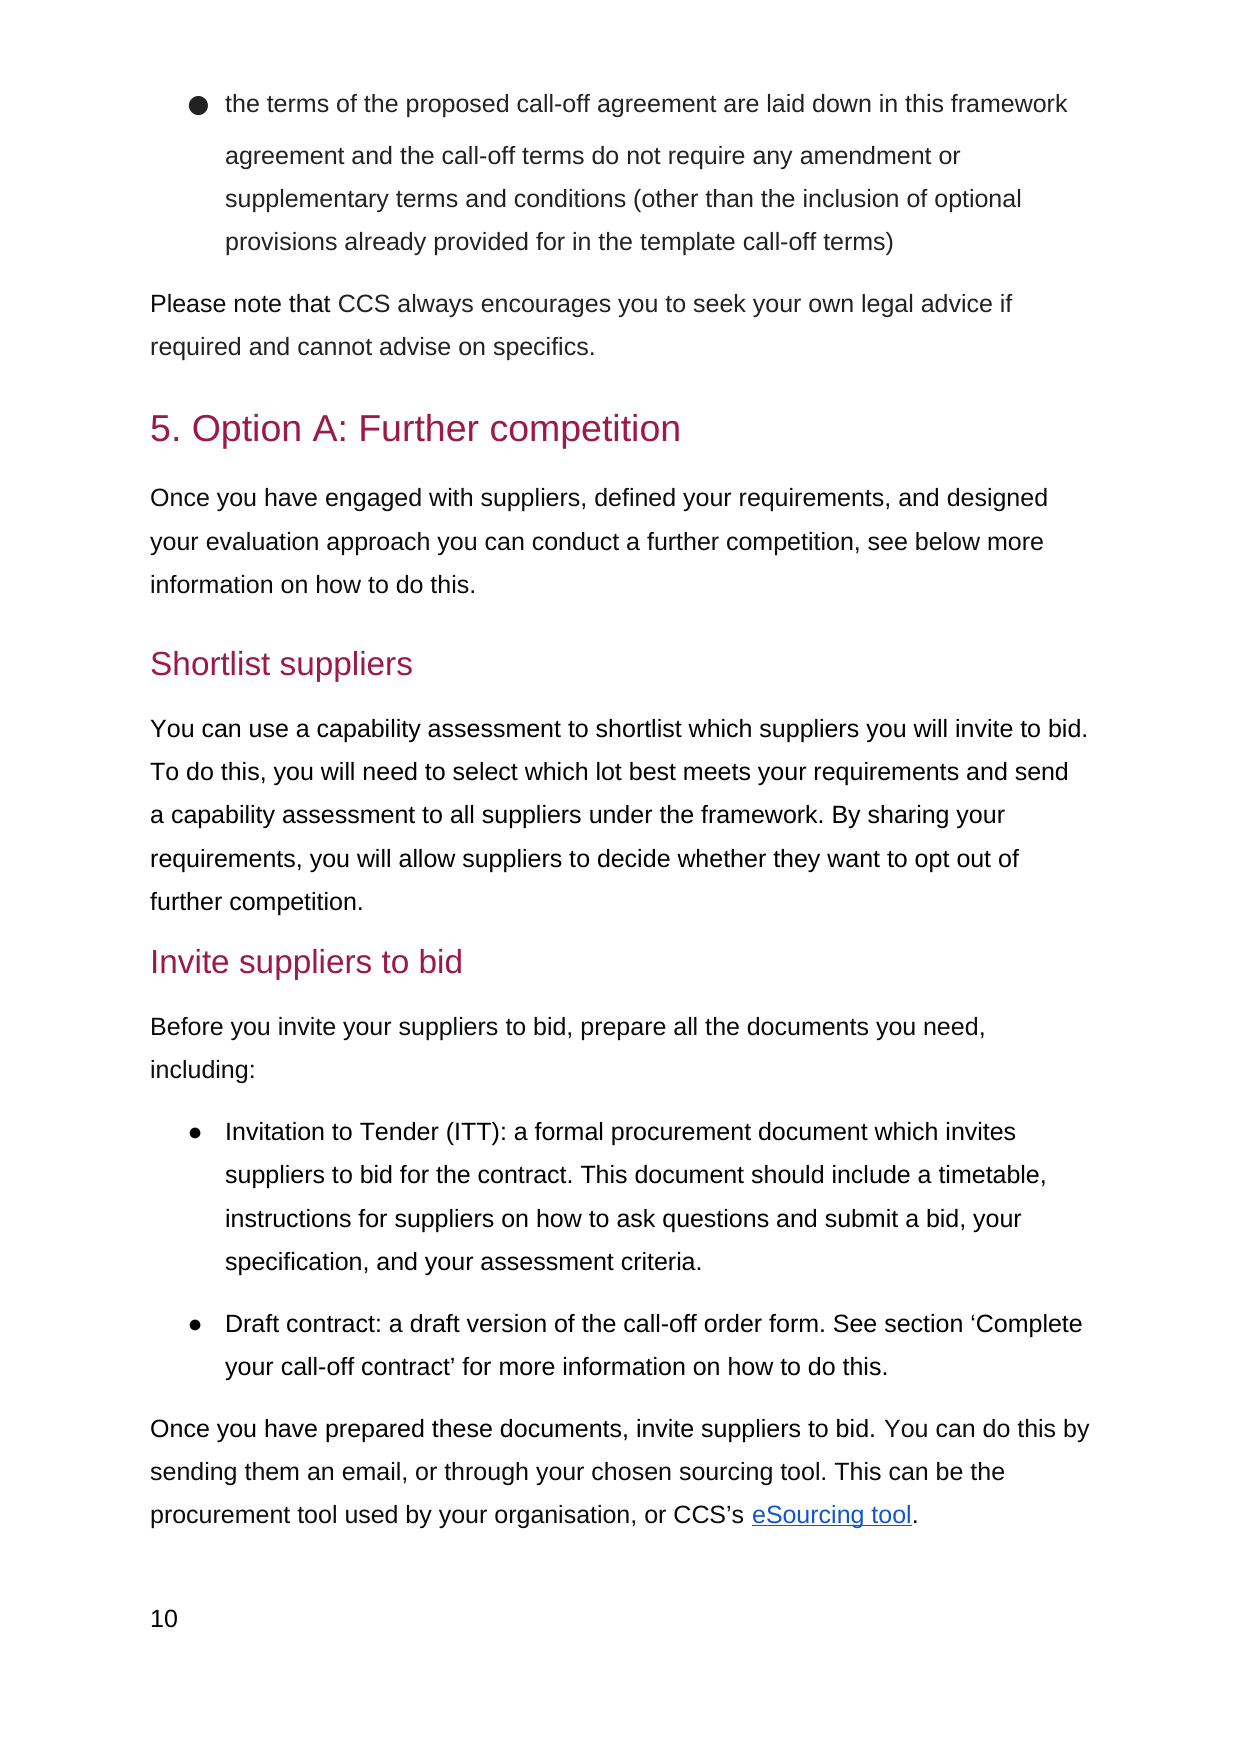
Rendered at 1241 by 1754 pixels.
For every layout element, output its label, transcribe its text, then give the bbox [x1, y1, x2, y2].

subtitle Shortlist suppliers [150, 644, 1091, 682]
text Please note that CCS always encourages you to seek your own legal advice if required and cannot advise on specifics. [150, 289, 1091, 361]
text Once you have engaged with suppliers, defined your requirements, and designed your evaluation approach you can conduct a further competition, see below more information on how to do this. [150, 483, 1091, 598]
text Before you invite your suppliers to bid, prepare all the documents you need, including: [150, 1012, 1091, 1084]
subtitle Invite suppliers to bid [150, 942, 1091, 981]
subtitle 5. Option A: Further competition [150, 406, 1091, 449]
list the terms of the proposed call-off agreement are laid down in this framework agreement and the call-off terms do not require any amendment or supplementary terms and conditions (other than the inclusion of optional provisions already provided for in the template call-off terms) [187, 75, 1091, 256]
text Once you have prepared these documents, invite suppliers to bid. You can do this by sending them an email, or through your chosen sourcing tool. This can be the procurement tool used by your organisation, or CCS’s eSourcing tool. [150, 1414, 1091, 1529]
list Invitation to Tender (ITT): a formal procurement document which invites suppliers to bid for the contract. This document should include a timetable, instructions for suppliers on how to ask questions and submit a bid, your specification, and your assessment criteria. [187, 1117, 1091, 1276]
text You can use a capability assessment to shortlist which suppliers you will invite to bid. To do this, you will need to select which lot best meets your requirements and send a capability assessment to all suppliers under the framework. By sharing your requirements, you will allow suppliers to decide whether they want to opt out of further competition. [150, 714, 1091, 915]
list Draft contract: a draft version of the call-off order form. See section ‘Complete your call-off contract’ for more information on how to do this. [187, 1309, 1091, 1381]
